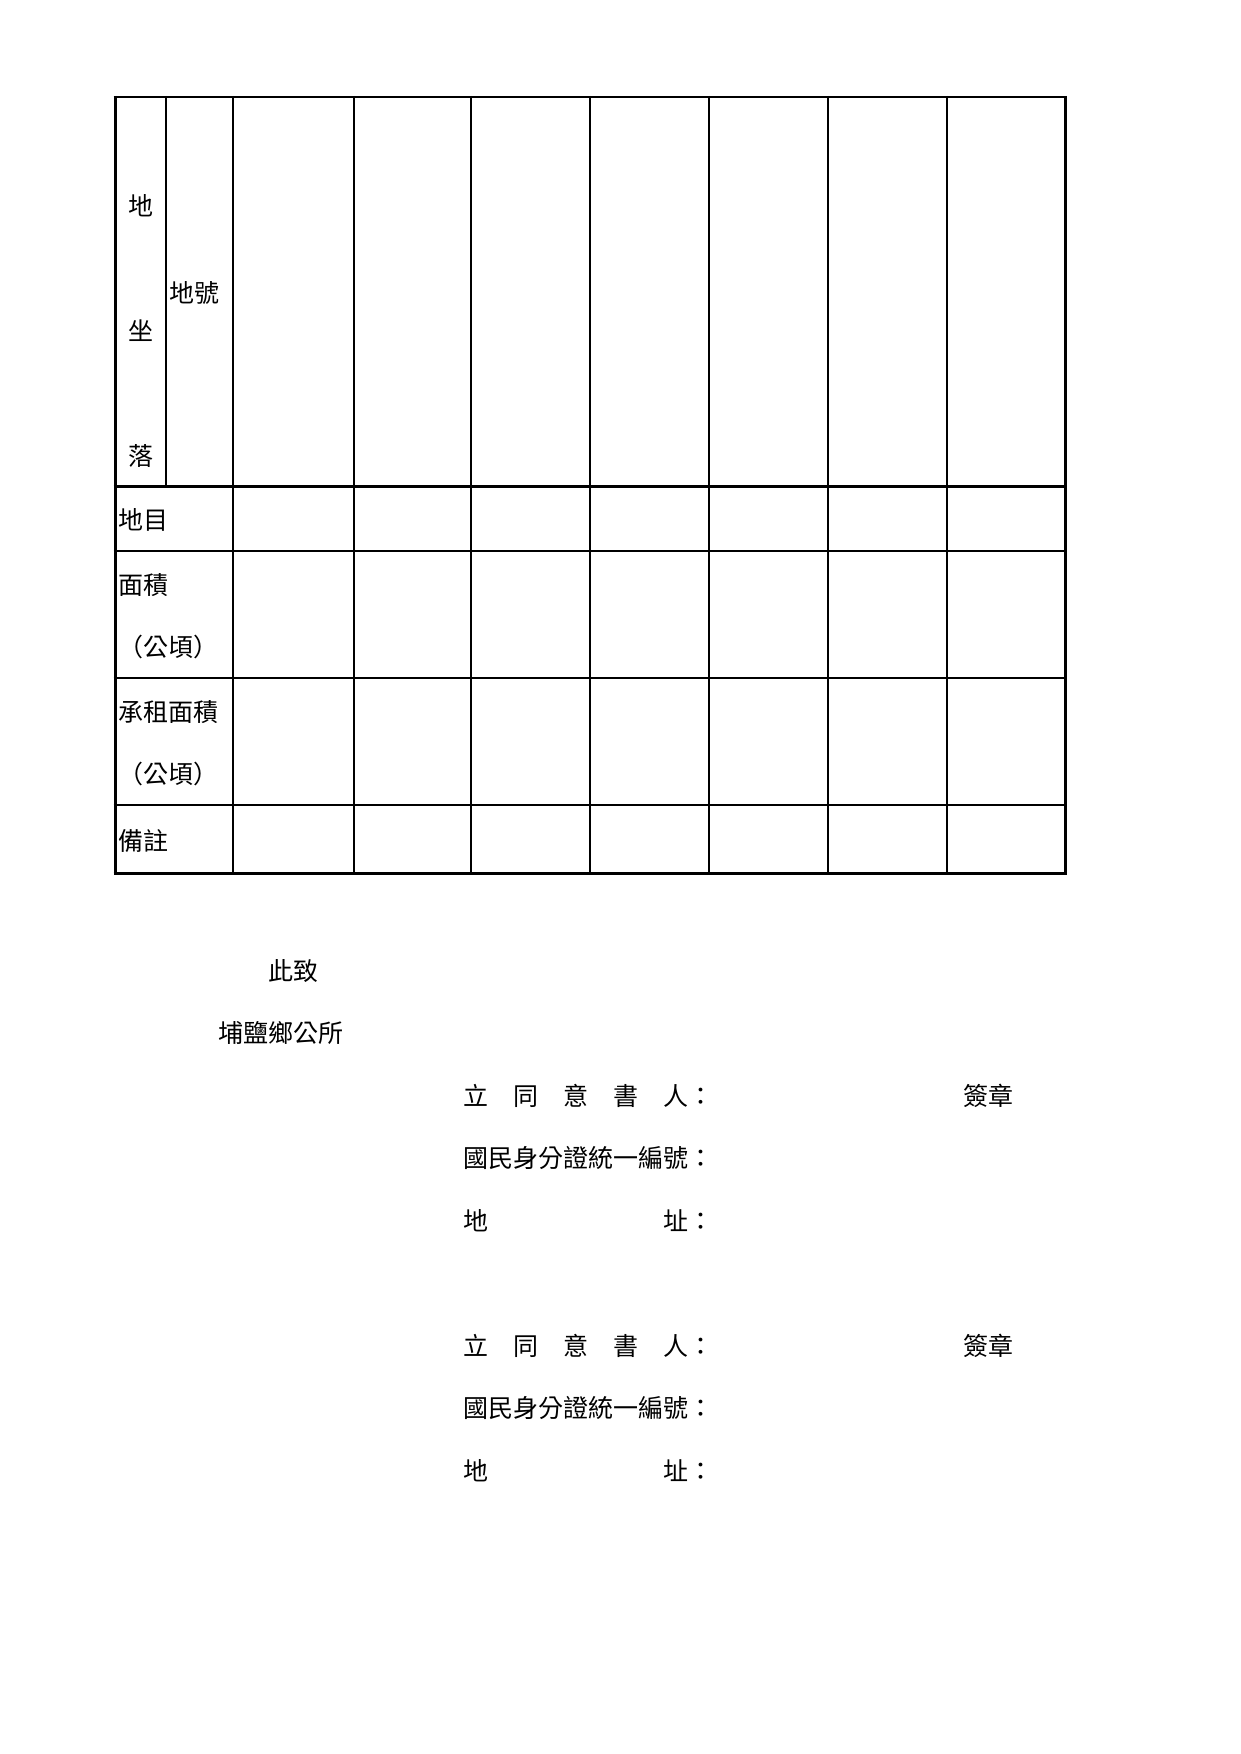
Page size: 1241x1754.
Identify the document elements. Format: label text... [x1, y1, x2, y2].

table_cell [710, 806, 827, 872]
table_cell [710, 679, 827, 804]
table_cell [591, 679, 708, 804]
table_cell [472, 552, 589, 677]
table_cell [591, 488, 708, 550]
table_cell [355, 488, 470, 550]
table_cell 備註 [117, 806, 232, 872]
text 立 同 意 書 人： 簽章 [118, 1063, 1122, 1125]
table_cell [355, 806, 470, 872]
table_cell [591, 806, 708, 872]
table_cell [355, 679, 470, 804]
text 立 同 意 書 人： 簽章 [118, 1313, 1122, 1375]
table_cell 面積 （公頃） [117, 552, 232, 677]
table_cell [829, 488, 946, 550]
table_cell [829, 679, 946, 804]
table_cell [472, 98, 589, 485]
text 此致 [118, 938, 1122, 1000]
table_cell 地 坐 落 [117, 98, 165, 485]
table_cell [948, 806, 1064, 872]
text 國民身分證統一編號： [118, 1375, 1122, 1438]
table_cell [234, 552, 353, 677]
table_cell [710, 552, 827, 677]
table_cell [591, 552, 708, 677]
table_cell [829, 98, 946, 485]
text 埔鹽鄉公所 [118, 1000, 1122, 1063]
table_cell [472, 806, 589, 872]
table_cell [591, 98, 708, 485]
table_cell [234, 488, 353, 550]
table_cell [710, 98, 827, 485]
table_cell [472, 488, 589, 550]
table_cell [234, 806, 353, 872]
table_cell [829, 806, 946, 872]
text 國民身分證統一編號： [118, 1125, 1122, 1188]
table_cell [472, 679, 589, 804]
table_cell [829, 552, 946, 677]
table_cell [234, 679, 353, 804]
table_cell [355, 552, 470, 677]
table_cell [948, 488, 1064, 550]
table_cell [948, 679, 1064, 804]
table_cell [710, 488, 827, 550]
table_cell [234, 98, 353, 485]
table_cell [355, 98, 470, 485]
table_cell [948, 98, 1064, 485]
table_cell 承租面積 （公頃） [117, 679, 232, 804]
table_cell 地號 [167, 98, 232, 485]
table_cell 地目 [117, 488, 232, 550]
text 地 址： [118, 1438, 1122, 1500]
text 地 址： [118, 1188, 1122, 1250]
table_cell [948, 552, 1064, 677]
